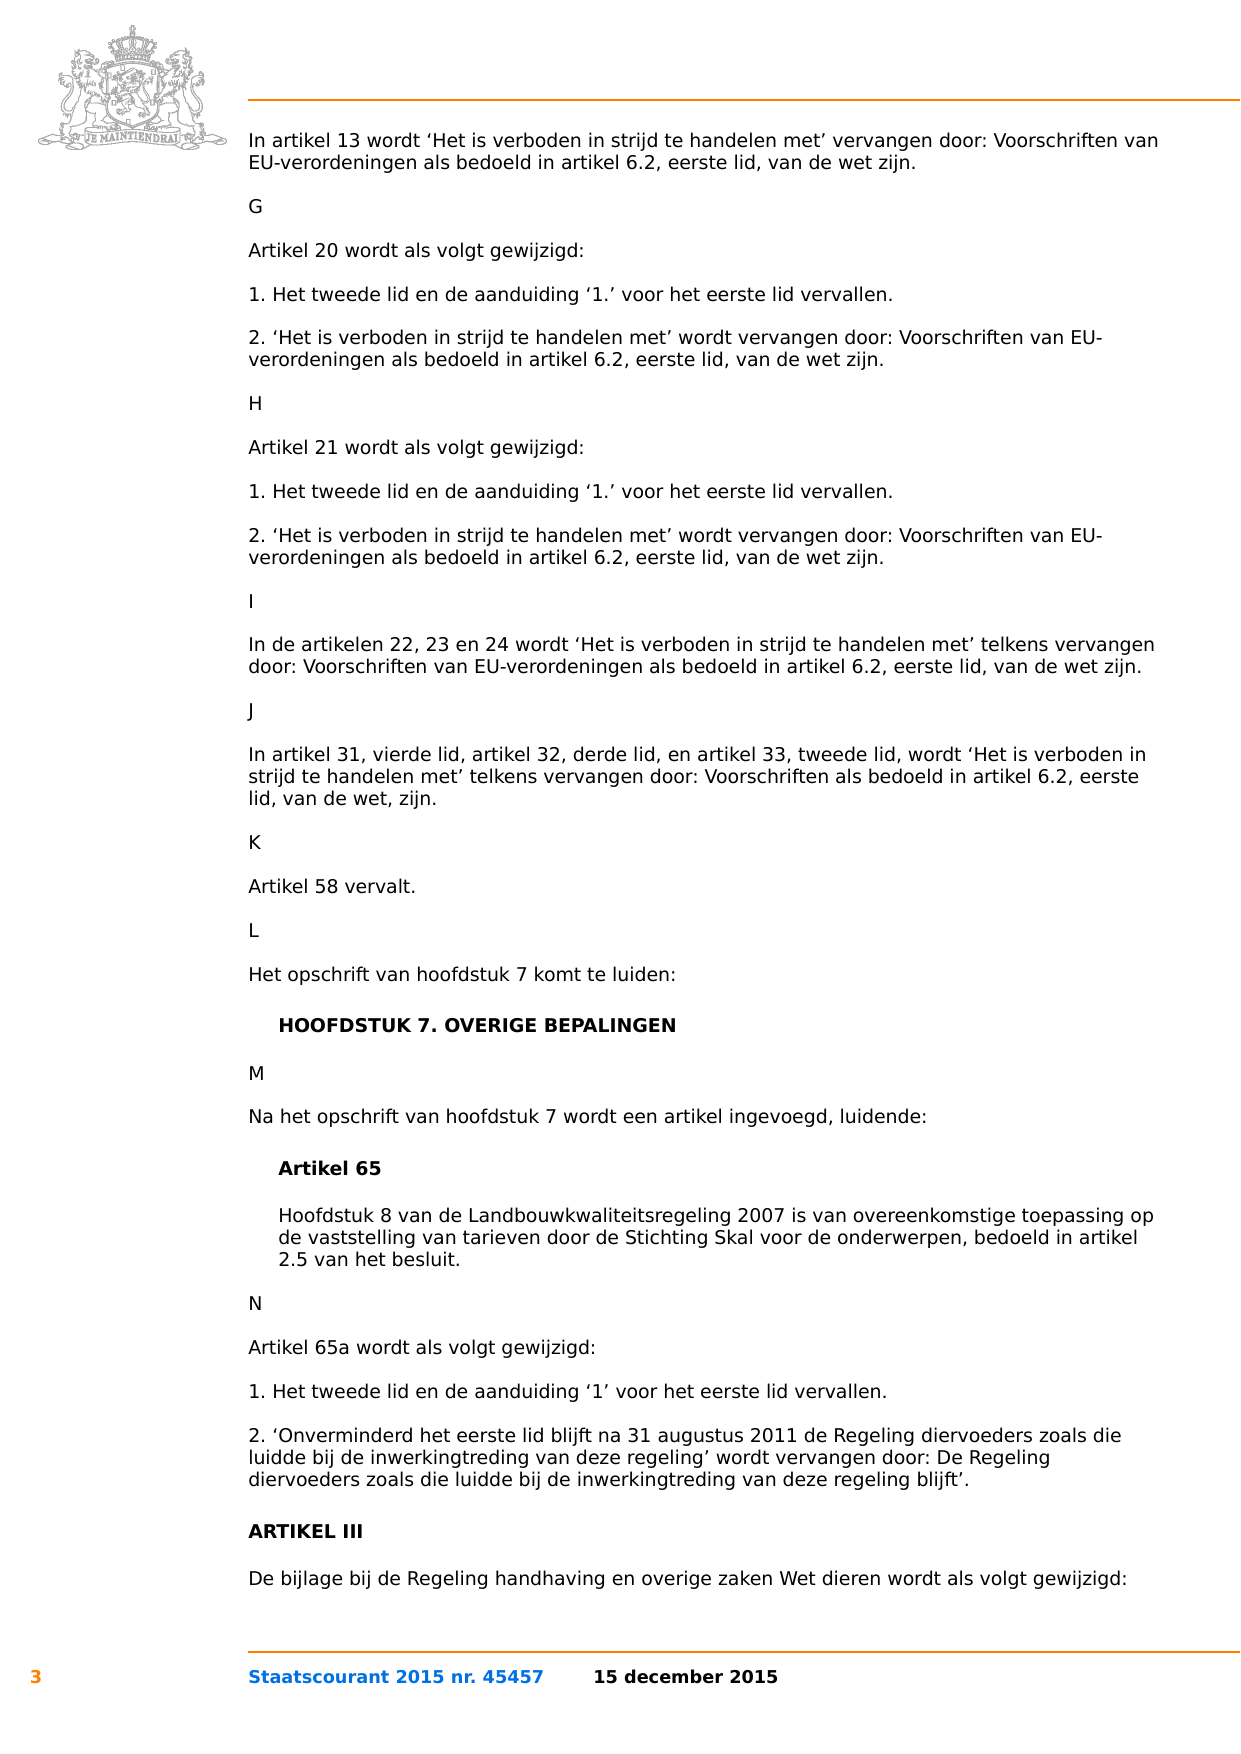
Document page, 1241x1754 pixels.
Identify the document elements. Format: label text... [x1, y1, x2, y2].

text De bijlage bij de Regeling handhaving en overige zaken Wet dieren wordt als volgt gewijzigd: [248, 1567, 1163, 1589]
text 1. Het tweede lid en de aanduiding ‘1.’ voor het eerste lid vervallen. [248, 481, 1163, 503]
text 2. ‘Onverminderd het eerste lid blijft na 31 augustus 2011 de Regeling diervoeders zoals die luidde bij de inwerkingtreding van deze regeling’ wordt vervangen door: De Regeling diervoeders zoals die luidde bij de inwerkingtreding van deze regeling blijft’. [248, 1424, 1163, 1491]
text Het opschrift van hoofdstuk 7 komt te luiden: [248, 963, 1163, 985]
text J [248, 700, 1163, 722]
subtitle Artikel 65 [278, 1158, 1163, 1180]
subtitle ARTIKEL III [248, 1521, 1163, 1542]
text In artikel 31, vierde lid, artikel 32, derde lid, en artikel 33, tweede lid, wordt ‘Het is verboden in strijd te handelen met’ telkens vervangen door: Voorschriften als bedoeld in artikel 6.2, eerste lid, van de wet, zijn. [248, 744, 1163, 810]
text 2. ‘Het is verboden in strijd te handelen met’ wordt vervangen door: Voorschriften van EU-verordeningen als bedoeld in artikel 6.2, eerste lid, van de wet zijn. [248, 525, 1163, 569]
text Artikel 21 wordt als volgt gewijzigd: [248, 437, 1163, 459]
picture [38, 25, 227, 150]
text 1. Het tweede lid en de aanduiding ‘1’ voor het eerste lid vervallen. [248, 1381, 1163, 1403]
text Artikel 58 vervalt. [248, 876, 1163, 898]
subtitle HOOFDSTUK 7. OVERIGE BEPALINGEN [278, 1015, 1163, 1037]
text N [248, 1293, 1163, 1315]
text G [248, 196, 1163, 218]
text H [248, 393, 1163, 415]
text Artikel 20 wordt als volgt gewijzigd: [248, 239, 1163, 262]
text M [248, 1062, 1163, 1084]
text 2. ‘Het is verboden in strijd te handelen met’ wordt vervangen door: Voorschriften van EU-verordeningen als bedoeld in artikel 6.2, eerste lid, van de wet zijn. [248, 327, 1163, 371]
text In de artikelen 22, 23 en 24 wordt ‘Het is verboden in strijd te handelen met’ telkens vervangen door: Voorschriften van EU-verordeningen als bedoeld in artikel 6.2, eerste lid, van de wet zijn. [248, 634, 1163, 678]
text Na het opschrift van hoofdstuk 7 wordt een artikel ingevoegd, luidende: [248, 1106, 1163, 1128]
text In artikel 13 wordt ‘Het is verboden in strijd te handelen met’ vervangen door: Voorschriften van EU-verordeningen als bedoeld in artikel 6.2, eerste lid, van de wet zijn. [248, 130, 1163, 174]
text 1. Het tweede lid en de aanduiding ‘1.’ voor het eerste lid vervallen. [248, 283, 1163, 305]
text K [248, 832, 1163, 854]
text Artikel 65a wordt als volgt gewijzigd: [248, 1337, 1163, 1359]
text Hoofdstuk 8 van de Landbouwkwaliteitsregeling 2007 is van overeenkomstige toepassing op de vaststelling van tarieven door de Stichting Skal voor de onderwerpen, bedoeld in artikel 2.5 van het besluit. [278, 1205, 1163, 1271]
text L [248, 919, 1163, 942]
text I [248, 591, 1163, 612]
